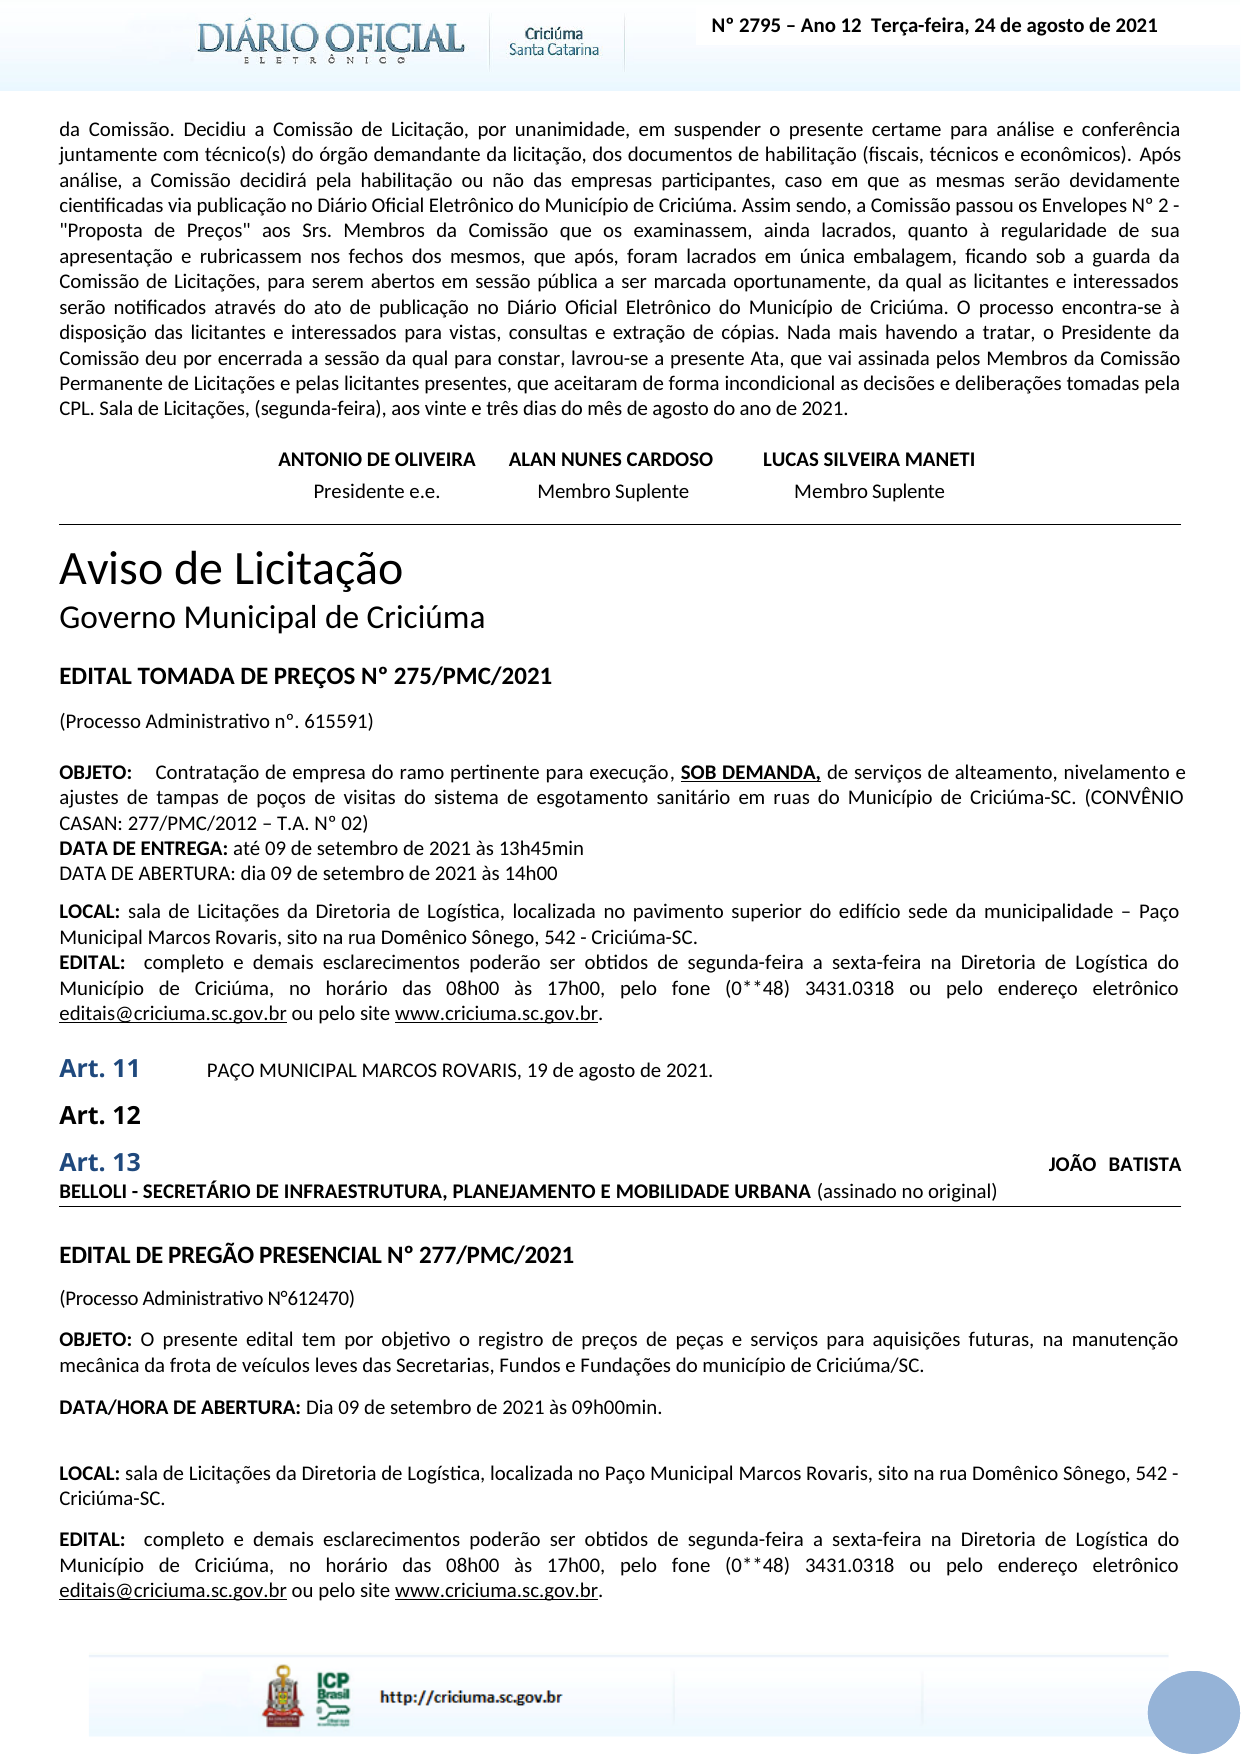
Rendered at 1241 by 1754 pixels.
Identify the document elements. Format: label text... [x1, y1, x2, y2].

text EDITAL TOMADA DE PREÇOS Nº 275/PMC/2021 [59, 660, 1181, 690]
text Aviso de Licitação [59, 538, 1181, 596]
text LOCAL: sala de Licitações da Diretoria de Logística, localizada no pavimento superior do edifício sede da municipalidade – Paço Municipal Marcos Rovaris, sito na rua Domênico Sônego, 542 - Criciúma-SC. [59, 898, 1181, 949]
text PAÇO MUNICIPAL MARCOS ROVARIS, 19 de agosto de 2021. [59, 1051, 1055, 1085]
text EDITAL: completo e demais esclarecimentos poderão ser obtidos de segunda-feira a sexta-feira na Diretoria de Logística do Município de Criciúma, no horário das 08h00 às 17h00, pelo fone (0**48) 3431.0318 ou pelo endereço eletrônico editais@criciuma.sc.gov.br ou pelo site www.criciuma.sc.gov.br. [59, 1526, 1181, 1603]
table_cell Presidente e.e. [251, 478, 502, 510]
table_header ANTONIO DE OLIVEIRA [251, 446, 502, 478]
table_cell Membro Suplente [503, 478, 753, 510]
text LOCAL: sala de Licitações da Diretoria de Logística, localizada no Paço Municipal Marcos Rovaris, sito na rua Domênico Sônego, 542 - Criciúma-SC. [59, 1460, 1181, 1511]
text (Processo Administrativo nº. 615591) [59, 708, 1186, 733]
table_header LUCAS SILVEIRA MANETI [754, 446, 990, 478]
text DATA DE ENTREGA: até 09 de setembro de 2021 às 13h45min [59, 835, 1181, 861]
text DATA/HORA DE ABERTURA: Dia 09 de setembro de 2021 às 09h00min. [59, 1394, 1181, 1420]
text da Comissão. Decidiu a Comissão de Licitação, por unanimidade, em suspender o presente certame para análise e conferência juntamente com técnico(s) do órgão demandante da licitação, dos documentos de habilitação (fiscais, técnicos e econômicos). Após análise, a Comissão decidirá pela habilitação ou não das empresas participantes, caso em que as mesmas serão devidamente cientificadas via publicação no Diário Oficial Eletrônico do Município de Criciúma. Assim sendo, a Comissão passou os Envelopes Nº 2 - "Proposta de Preços" aos Srs. Membros da Comissão que os examinassem, ainda lacrados, quanto à regularidade de sua apresentação e rubricassem nos fechos dos mesmos, que após, foram lacrados em única embalagem, ficando sob a guarda da Comissão de Licitações, para serem abertos em sessão pública a ser marcada oportunamente, da qual as licitantes e interessados serão notificados através do ato de publicação no Diário Oficial Eletrônico do Município de Criciúma. O processo encontra-se à disposição das licitantes e interessados para vistas, consultas e extração de cópias. Nada mais havendo a tratar, o Presidente da Comissão deu por encerrada a sessão da qual para constar, lavrou-se a presente Ata, que vai assinada pelos Membros da Comissão Permanente de Licitações e pelas licitantes presentes, que aceitaram de forma incondicional as decisões e deliberações tomadas pela CPL. Sala de Licitações, (segunda-feira), aos vinte e três dias do mês de agosto do ano de 2021. [59, 116, 1181, 421]
table_header ALAN NUNES CARDOSO [503, 446, 753, 478]
text OBJETO: O presente edital tem por objetivo o registro de preços de peças e serviços para aquisições futuras, na manutenção mecânica da frota de veículos leves das Secretarias, Fundos e Fundações do município de Criciúma/SC. [59, 1326, 1181, 1377]
text OBJETO: Contratação de empresa do ramo pertinente para execução, SOB DEMANDA, de serviços de alteamento, nivelamento e ajustes de tampas de poços de visitas do sistema de esgotamento sanitário em ruas do Município de Criciúma-SC. (CONVÊNIO CASAN: 277/PMC/2012 – T.A. Nº 02) [59, 759, 1186, 835]
text JOÃO BATISTA BELLOLI - SECRETÁRIO DE INFRAESTRUTURA, PLANEJAMENTO E MOBILIDADE URBANA (assinado no original) [59, 1144, 1181, 1206]
text (Processo Administrativo N°612470) [59, 1285, 1181, 1311]
text EDITAL DE PREGÃO PRESENCIAL Nº 277/PMC/2021 [59, 1239, 1181, 1270]
table_cell Membro Suplente [754, 478, 990, 510]
text Governo Municipal de Criciúma [59, 596, 1181, 637]
text DATA DE ABERTURA: dia 09 de setembro de 2021 às 14h00 [59, 861, 1181, 886]
text EDITAL: completo e demais esclarecimentos poderão ser obtidos de segunda-feira a sexta-feira na Diretoria de Logística do Município de Criciúma, no horário das 08h00 às 17h00, pelo fone (0**48) 3431.0318 ou pelo endereço eletrônico editais@criciuma.sc.gov.br ou pelo site www.criciuma.sc.gov.br. [59, 949, 1181, 1026]
